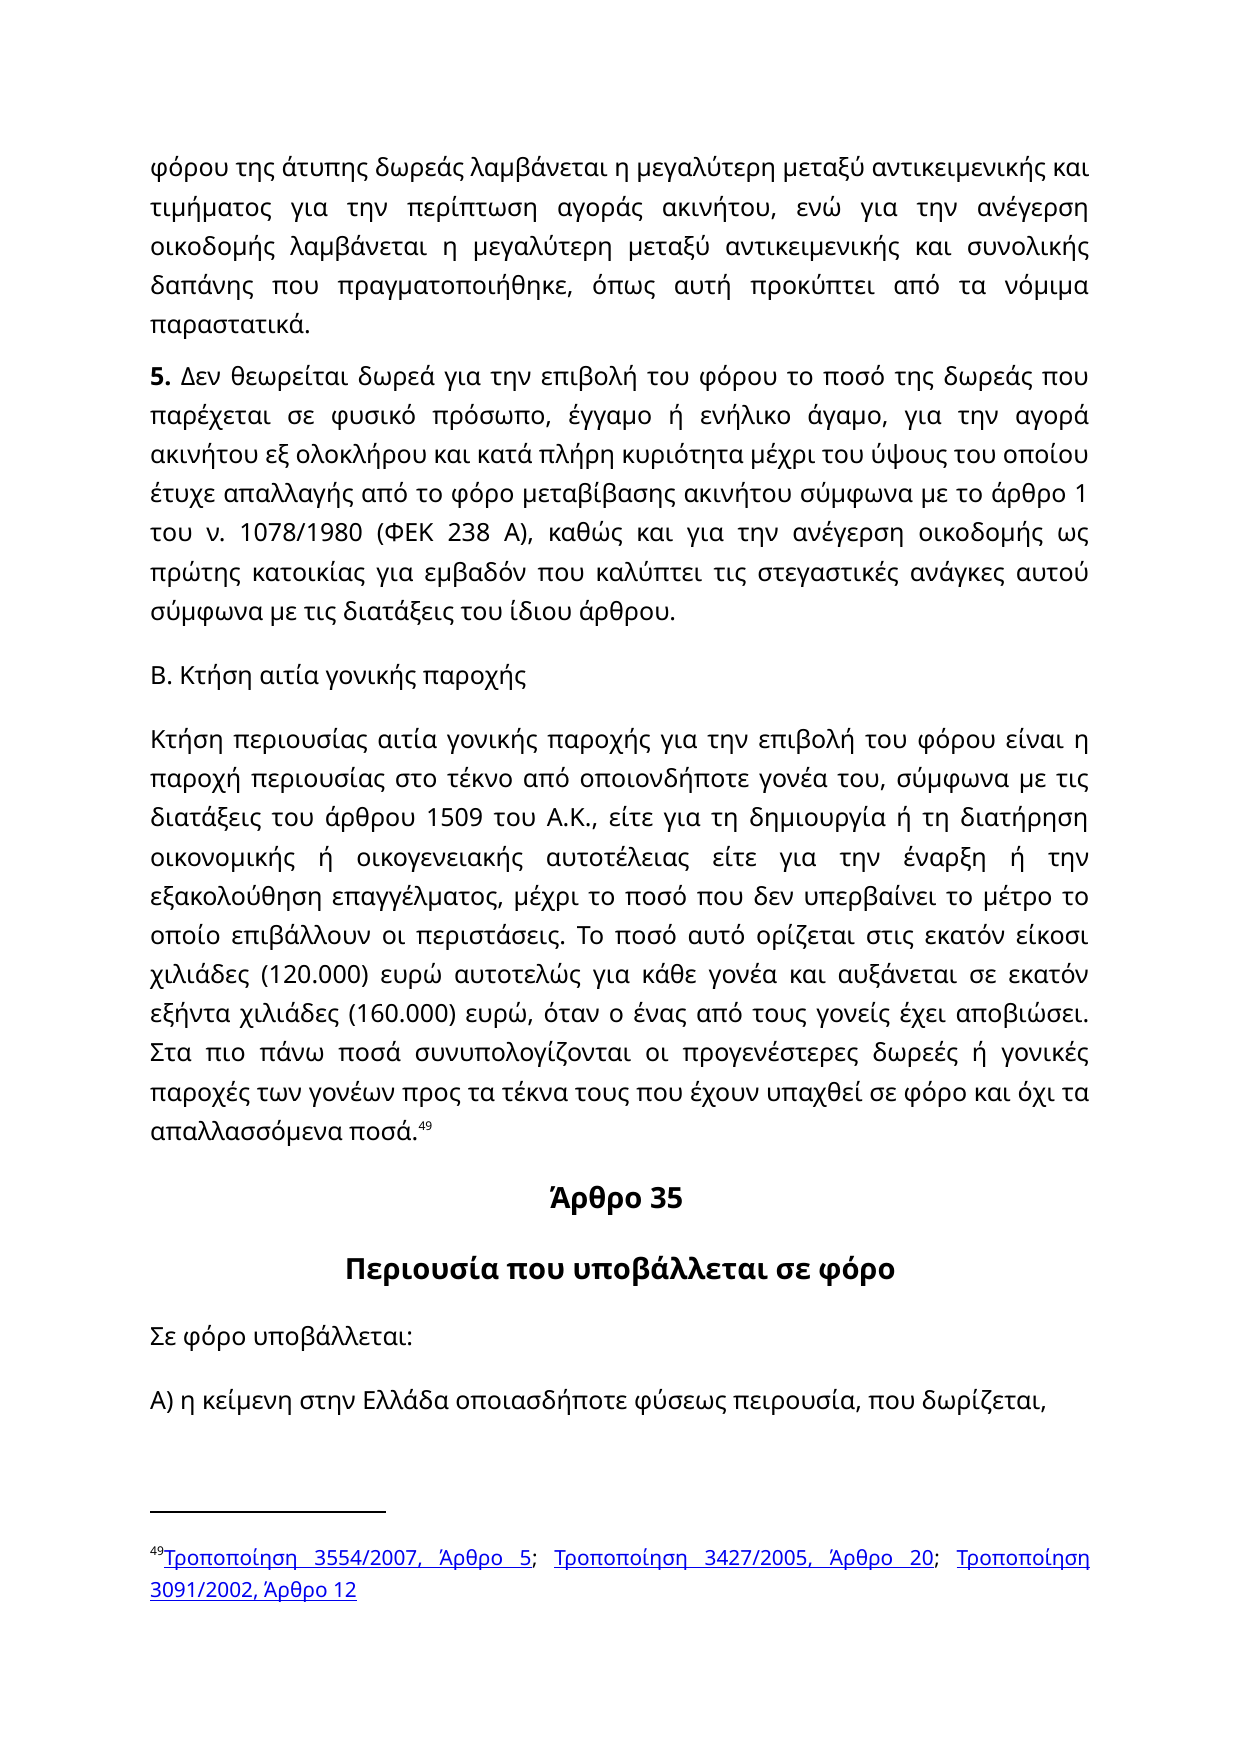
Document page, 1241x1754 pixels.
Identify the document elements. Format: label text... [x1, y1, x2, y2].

text Τροποποίηση 3554/2007, Άρθρο 5; Τροποποίηση 3427/2005, Άρθρο 20; Τροποποίηση 3091/2002, Άρθρο 12 [150, 1543, 1090, 1604]
subtitle Περιουσία που υποβάλλεται σε φόρο [150, 1248, 1090, 1288]
text Σε φόρο υποβάλλεται: [150, 1319, 1090, 1353]
text Β. Κτήση αιτία γονικής παροχής [150, 657, 1090, 692]
text φόρου της άτυπης δωρεάς λαμβάνεται η μεγαλύτερη μεταξύ αντικειμενικής και τιμήματος για την περίπτωση αγοράς ακινήτου, ενώ για την ανέγερση οικοδομής λαμβάνεται η μεγαλύτερη μεταξύ αντικειμενικής και συνολικής δαπάνης που πραγματοποιήθηκε, όπως αυτή προκύπτει από τα νόμιμα παραστατικά. [150, 150, 1090, 341]
text Α) η κείμενη στην Ελλάδα οποιασδήποτε φύσεως πειρουσία, που δωρίζεται, [150, 1383, 1090, 1417]
text Κτήση περιουσίας αιτία γονικής παροχής για την επιβολή του φόρου είναι η παροχή περιουσίας στο τέκνο από οποιονδήποτε γονέα του, σύμφωνα με τις διατάξεις του άρθρου 1509 του Α.Κ., είτε για τη δημιουργία ή τη διατήρηση οικονομικής ή οικογενειακής αυτοτέλειας είτε για την έναρξη ή την εξακολούθηση επαγγέλματος, μέχρι το ποσό που δεν υπερβαίνει το μέτρο το οποίο επιβάλλουν οι περιστάσεις. Το ποσό αυτό ορίζεται στις εκατόν είκοσι χιλιάδες (120.000) ευρώ αυτοτελώς για κάθε γονέα και αυξάνεται σε εκατόν εξήντα χιλιάδες (160.000) ευρώ, όταν ο ένας από τους γονείς έχει αποβιώσει. Στα πιο πάνω ποσά συνυπολογίζονται οι προγενέστερες δωρεές ή γονικές παροχές των γονέων προς τα τέκνα τους που έχουν υπαχθεί σε φόρο και όχι τα απαλλασσόμενα ποσά. [150, 722, 1090, 1147]
text 5. Δεν θεωρείται δωρεά για την επιβολή του φόρου το ποσό της δωρεάς που παρέχεται σε φυσικό πρόσωπο, έγγαμο ή ενήλικο άγαμο, για την αγορά ακινήτου εξ ολοκλήρου και κατά πλήρη κυριότητα μέχρι του ύψους του οποίου έτυχε απαλλαγής από το φόρο μεταβίβασης ακινήτου σύμφωνα με το άρθρο 1 του ν. 1078/1980 (ΦΕΚ 238 Α), καθώς και για την ανέγερση οικοδομής ως πρώτης κατοικίας για εμβαδόν που καλύπτει τις στεγαστικές ανάγκες αυτού σύμφωνα με τις διατάξεις του ίδιου άρθρου. [150, 358, 1090, 627]
subtitle Άρθρο 35 [150, 1177, 1090, 1217]
